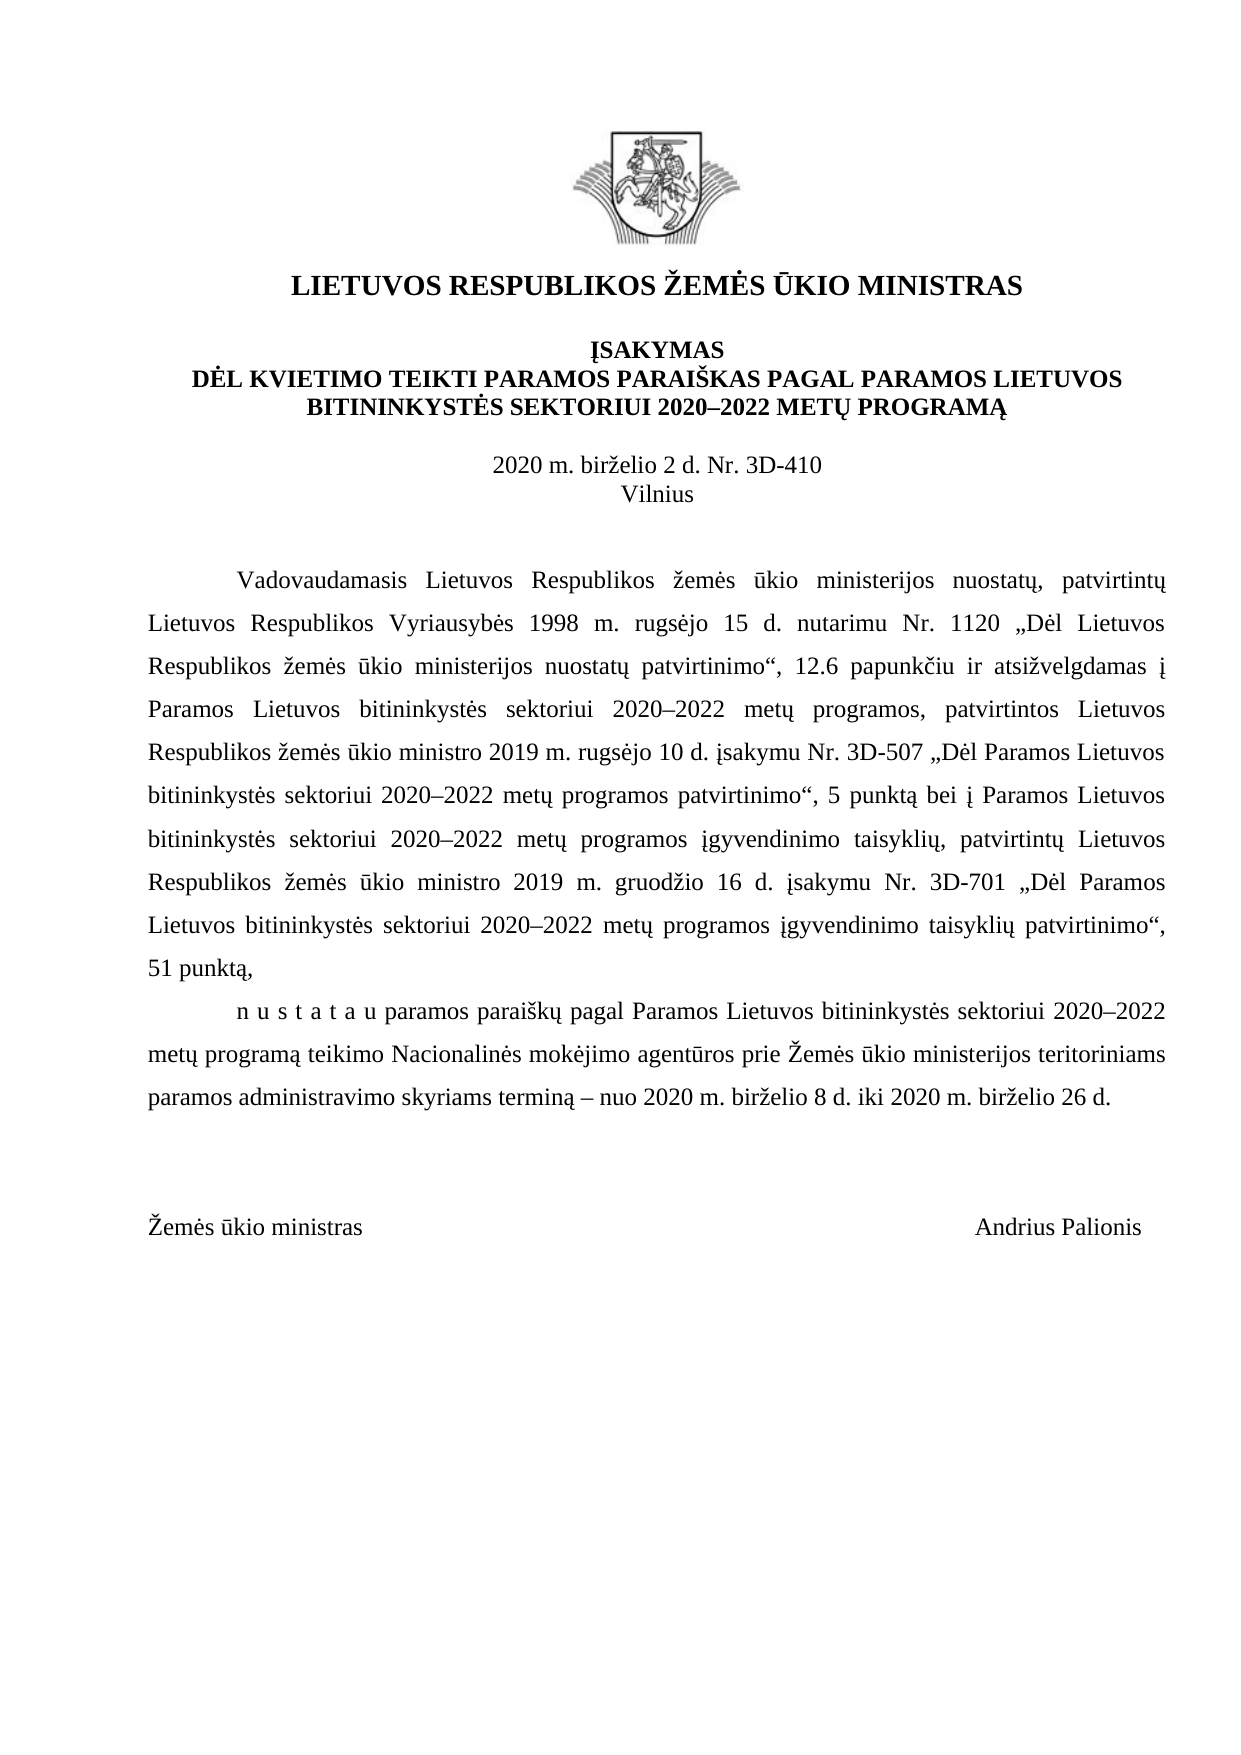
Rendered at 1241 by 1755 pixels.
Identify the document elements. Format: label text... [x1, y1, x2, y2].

text Žemės ūkio ministras Andrius Palionis [148, 1212, 1167, 1241]
text ĮSAKYMAS [148, 335, 1167, 364]
text n u s t a t a u paramos paraiškų pagal Paramos Lietuvos bitininkystės sektoriui 2020–2022 metų programą teikimo Nacionalinės mokėjimo agentūros prie Žemės ūkio ministerijos teritoriniams paramos administravimo skyriams terminą – nuo 2020 m. birželio 8 d. iki 2020 m. birželio 26 d. [148, 996, 1167, 1111]
text Vilnius [148, 479, 1167, 507]
text 2020 m. birželio 2 d. Nr. 3D-410 [148, 450, 1167, 479]
text LIETUVOS RESPUBLIKOS ŽEMĖS ŪKIO MINISTRAS [148, 268, 1167, 301]
text DĖL KVIETIMO TEIKTI PARAMOS PARAIŠKAS PAGAL PARAMOS LIETUVOS BITININKYSTĖS SEKTORIUI 2020–2022 METŲ PROGRAMĄ [148, 364, 1167, 421]
text Vadovaudamasis Lietuvos Respublikos žemės ūkio ministerijos nuostatų, patvirtintų Lietuvos Respublikos Vyriausybės 1998 m. rugsėjo 15 d. nutarimu Nr. 1120 „Dėl Lietuvos Respublikos žemės ūkio ministerijos nuostatų patvirtinimo“, 12.6 papunkčiu ir atsižvelgdamas į Paramos Lietuvos bitininkystės sektoriui 2020–2022 metų programos, patvirtintos Lietuvos Respublikos žemės ūkio ministro 2019 m. rugsėjo 10 d. įsakymu Nr. 3D-507 „Dėl Paramos Lietuvos bitininkystės sektoriui 2020–2022 metų programos patvirtinimo“, 5 punktą bei į Paramos Lietuvos bitininkystės sektoriui 2020–2022 metų programos įgyvendinimo taisyklių, patvirtintų Lietuvos Respublikos žemės ūkio ministro 2019 m. gruodžio 16 d. įsakymu Nr. 3D-701 „Dėl Paramos Lietuvos bitininkystės sektoriui 2020–2022 metų programos įgyvendinimo taisyklių patvirtinimo“, 51 punktą, [148, 565, 1167, 982]
